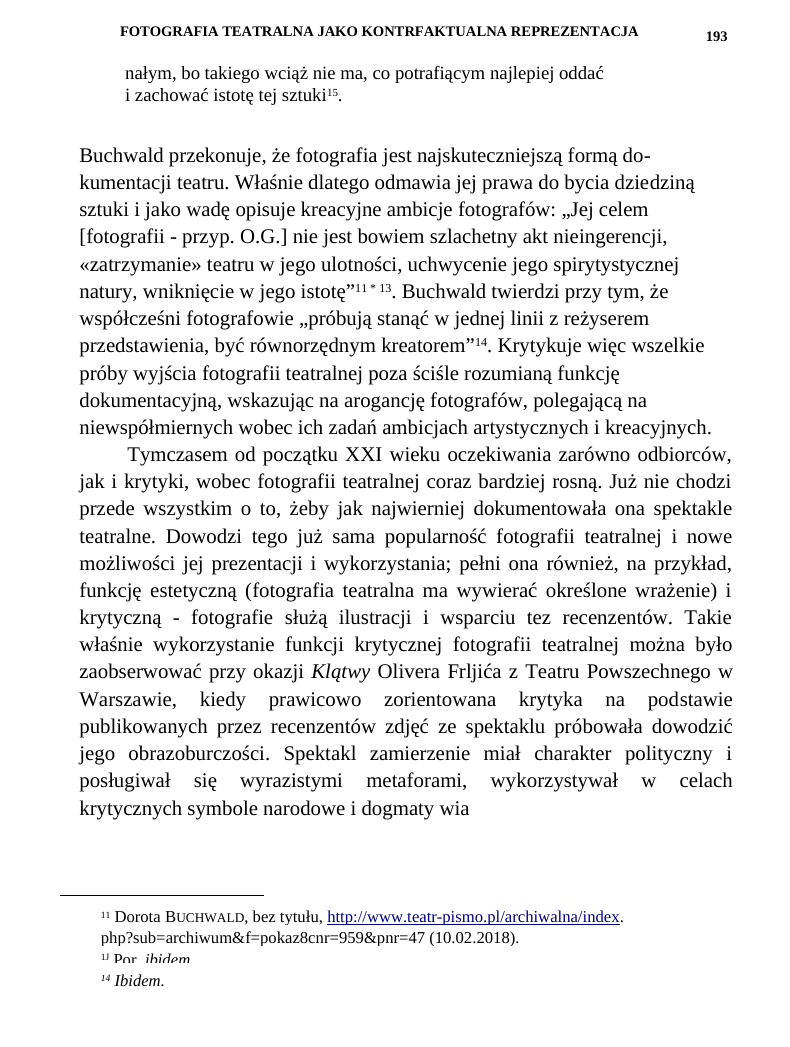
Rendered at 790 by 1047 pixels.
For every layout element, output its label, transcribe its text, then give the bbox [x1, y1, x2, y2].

text Tymczasem od początku XXI wieku oczekiwania zarówno odbiorców, jak i krytyki, wobec fotografii teatralnej coraz bardziej rosną. Już nie chodzi przede wszystkim o to, żeby jak najwierniej dokumentowała ona spektakle teatralne. Dowodzi tego już sama popularność fotografii teatralnej i nowe możliwości jej prezentacji i wykorzystania; pełni ona również, na przykład, funkcję estetyczną (fotografia teatralna ma wywierać określone wrażenie) i krytyczną - fotografie służą ilustracji i wsparciu tez recenzentów. Takie właśnie wykorzystanie funkcji krytycznej fotografii teatralnej można było zaobserwować przy okazji Klątwy Olivera Frljića z Teatru Powszech­nego w Warszawie, kiedy prawicowo zorientowana krytyka na pod­stawie publikowanych przez recenzentów zdjęć ze spektaklu pró­bowała dowodzić jego obrazoburczości. Spektakl zamierzenie miał charakter polityczny i posługiwał się wyrazistymi metaforami, wy­korzystywał w celach krytycznych symbole narodowe i dogmaty wia­ [79, 442, 733, 819]
text 14 Ibidem. [78, 971, 680, 990]
text Buchwald przekonuje, że fotografia jest najskuteczniejszą formą do­kumentacji teatru. Właśnie dlatego odmawia jej prawa do bycia dzie­dziną sztuki i jako wadę opisuje kreacyjne ambicje fotografów: „Jej celem [fotografii - przyp. O.G.] nie jest bowiem szlachetny akt nie­ingerencji, «zatrzymanie» teatru w jego ulotności, uchwycenie jego spirytystycznej natury, wniknięcie w jego istotę”11 * 13. Buchwald twier­dzi przy tym, że współcześni fotografowie „próbują stanąć w jednej linii z reżyserem przedstawienia, być równorzędnym kreatorem”14. Krytykuje więc wszelkie próby wyjścia fotografii teatralnej poza ściśle rozumianą funkcję dokumentacyjną, wskazując na arogancję fotografów, polegającą na niewspółmiernych wobec ich zadań ambi­cjach artystycznych i kreacyjnych. [79, 143, 733, 439]
text php?sub=archiwum&f=pokaz8cnr=959&pnr=47 (10.02.2018). [78, 928, 680, 945]
text 1J Por. ibidem. [78, 950, 680, 962]
text i zachować istotę tej sztuki15. [58, 84, 733, 105]
text 11 Dorota Buchwald, bez tytułu, http://www.teatr-pismo.pl/archiwalna/index. [78, 907, 680, 924]
text nałym, bo takiego wciąż nie ma, co potrafiącym najlepiej oddać [58, 62, 733, 84]
text 193 [700, 28, 733, 45]
text FOTOGRAFIA TEATRALNA JAKO KONTRFAKTUALNA REPREZENTACJA [120, 23, 649, 40]
